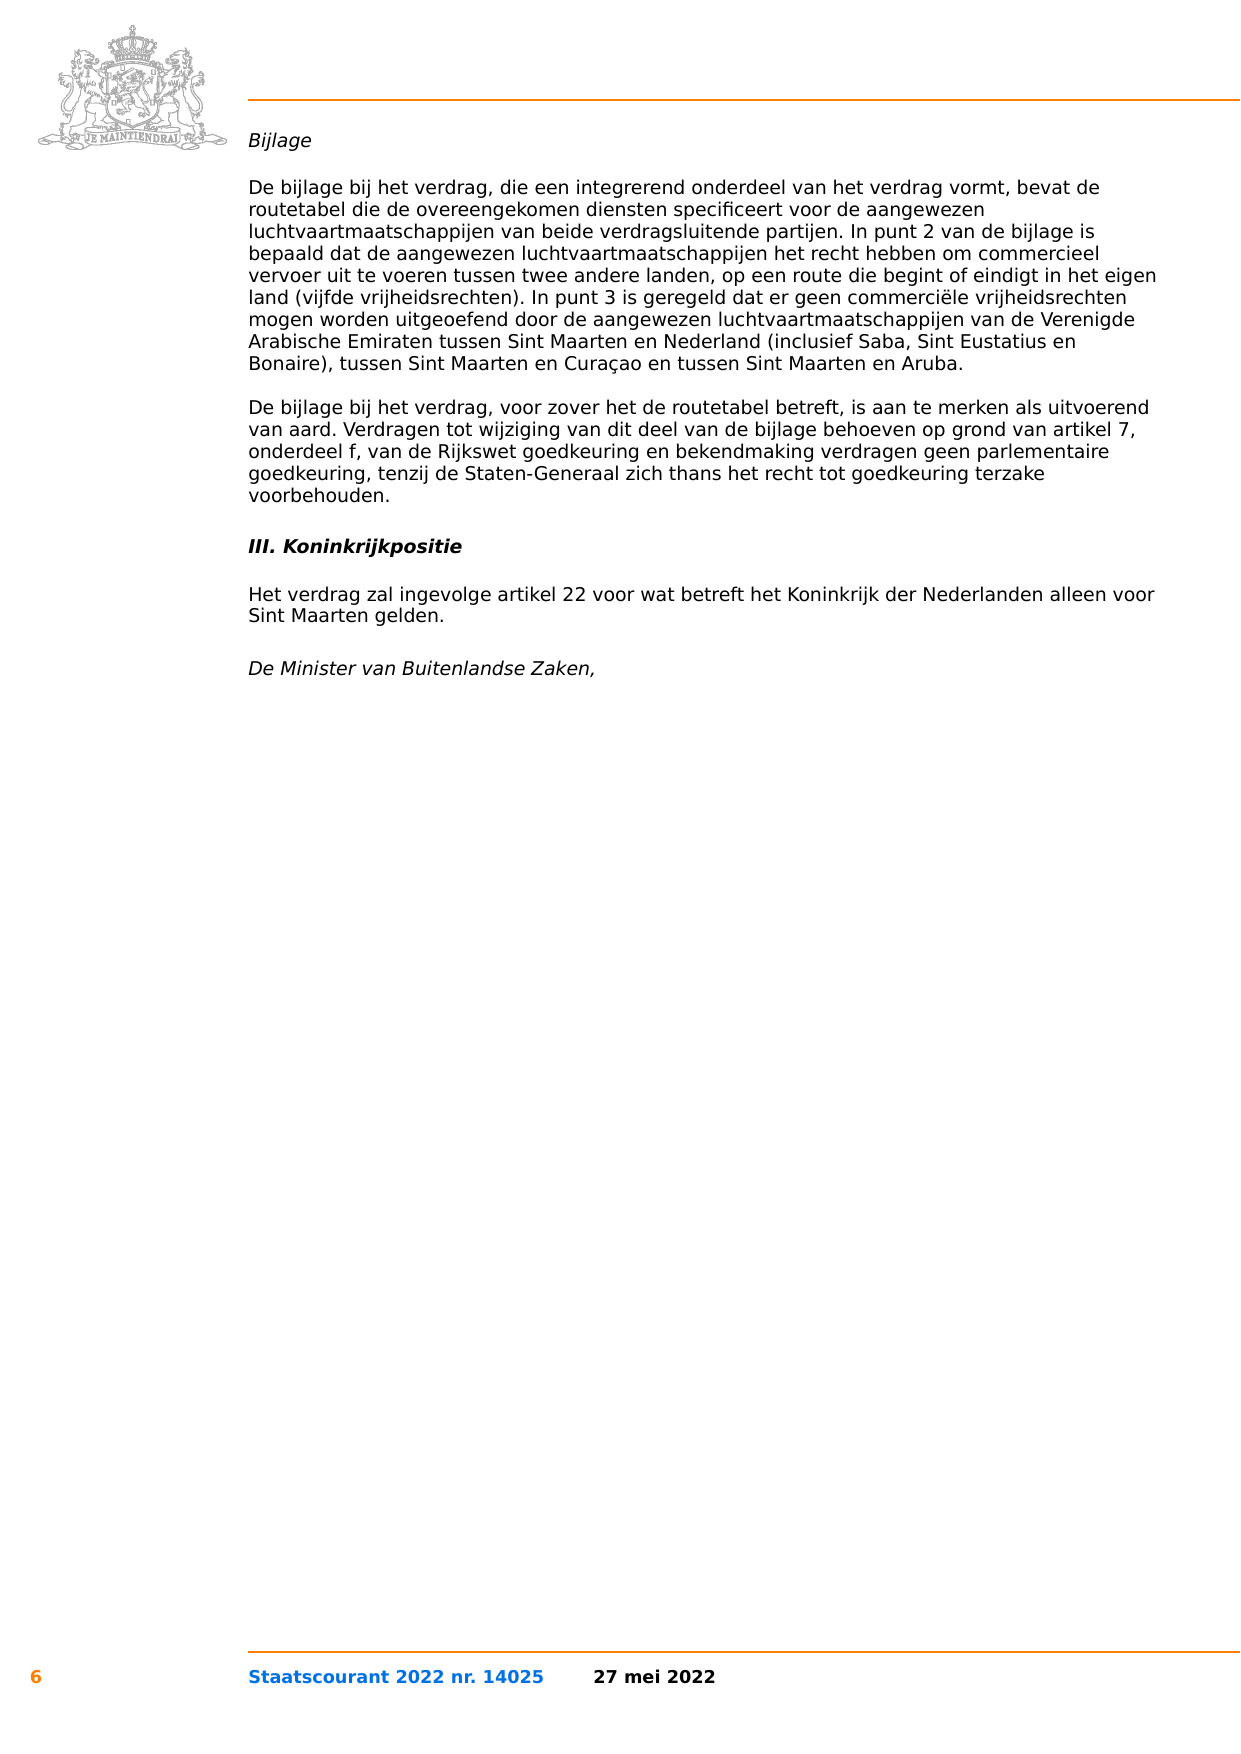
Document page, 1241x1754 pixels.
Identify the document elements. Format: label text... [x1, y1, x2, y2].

text Het verdrag zal ingevolge artikel 22 voor wat betreft het Koninkrijk der Nederlanden alleen voor Sint Maarten gelden. [248, 583, 1163, 627]
text De bijlage bij het verdrag, die een integrerend onderdeel van het verdrag vormt, bevat de routetabel die de overeengekomen diensten specificeert voor de aangewezen luchtvaartmaatschappijen van beide verdragsluitende partijen. In punt 2 van de bijlage is bepaald dat de aangewezen luchtvaartmaatschappijen het recht hebben om commercieel vervoer uit te voeren tussen twee andere landen, op een route die begint of eindigt in het eigen land (vijfde vrijheidsrechten). In punt 3 is geregeld dat er geen commerciële vrijheidsrechten mogen worden uitgeoefend door de aangewezen luchtvaartmaatschappijen van de Verenigde Arabische Emiraten tussen Sint Maarten en Nederland (inclusief Saba, Sint Eustatius en Bonaire), tussen Sint Maarten en Curaçao en tussen Sint Maarten en Aruba. [248, 177, 1163, 375]
text De Minister van Buitenlandse Zaken, [248, 657, 1163, 679]
picture [38, 25, 227, 150]
text De bijlage bij het verdrag, voor zover het de routetabel betreft, is aan te merken als uitvoerend van aard. Verdragen tot wijziging van dit deel van de bijlage behoeven op grond van artikel 7, onderdeel f, van de Rijkswet goedkeuring en bekendmaking verdragen geen parlementaire goedkeuring, tenzij de Staten-Generaal zich thans het recht tot goedkeuring terzake voorbehouden. [248, 397, 1163, 506]
subtitle III. Koninkrijkpositie [248, 536, 1163, 558]
subtitle Bijlage [248, 130, 1163, 152]
